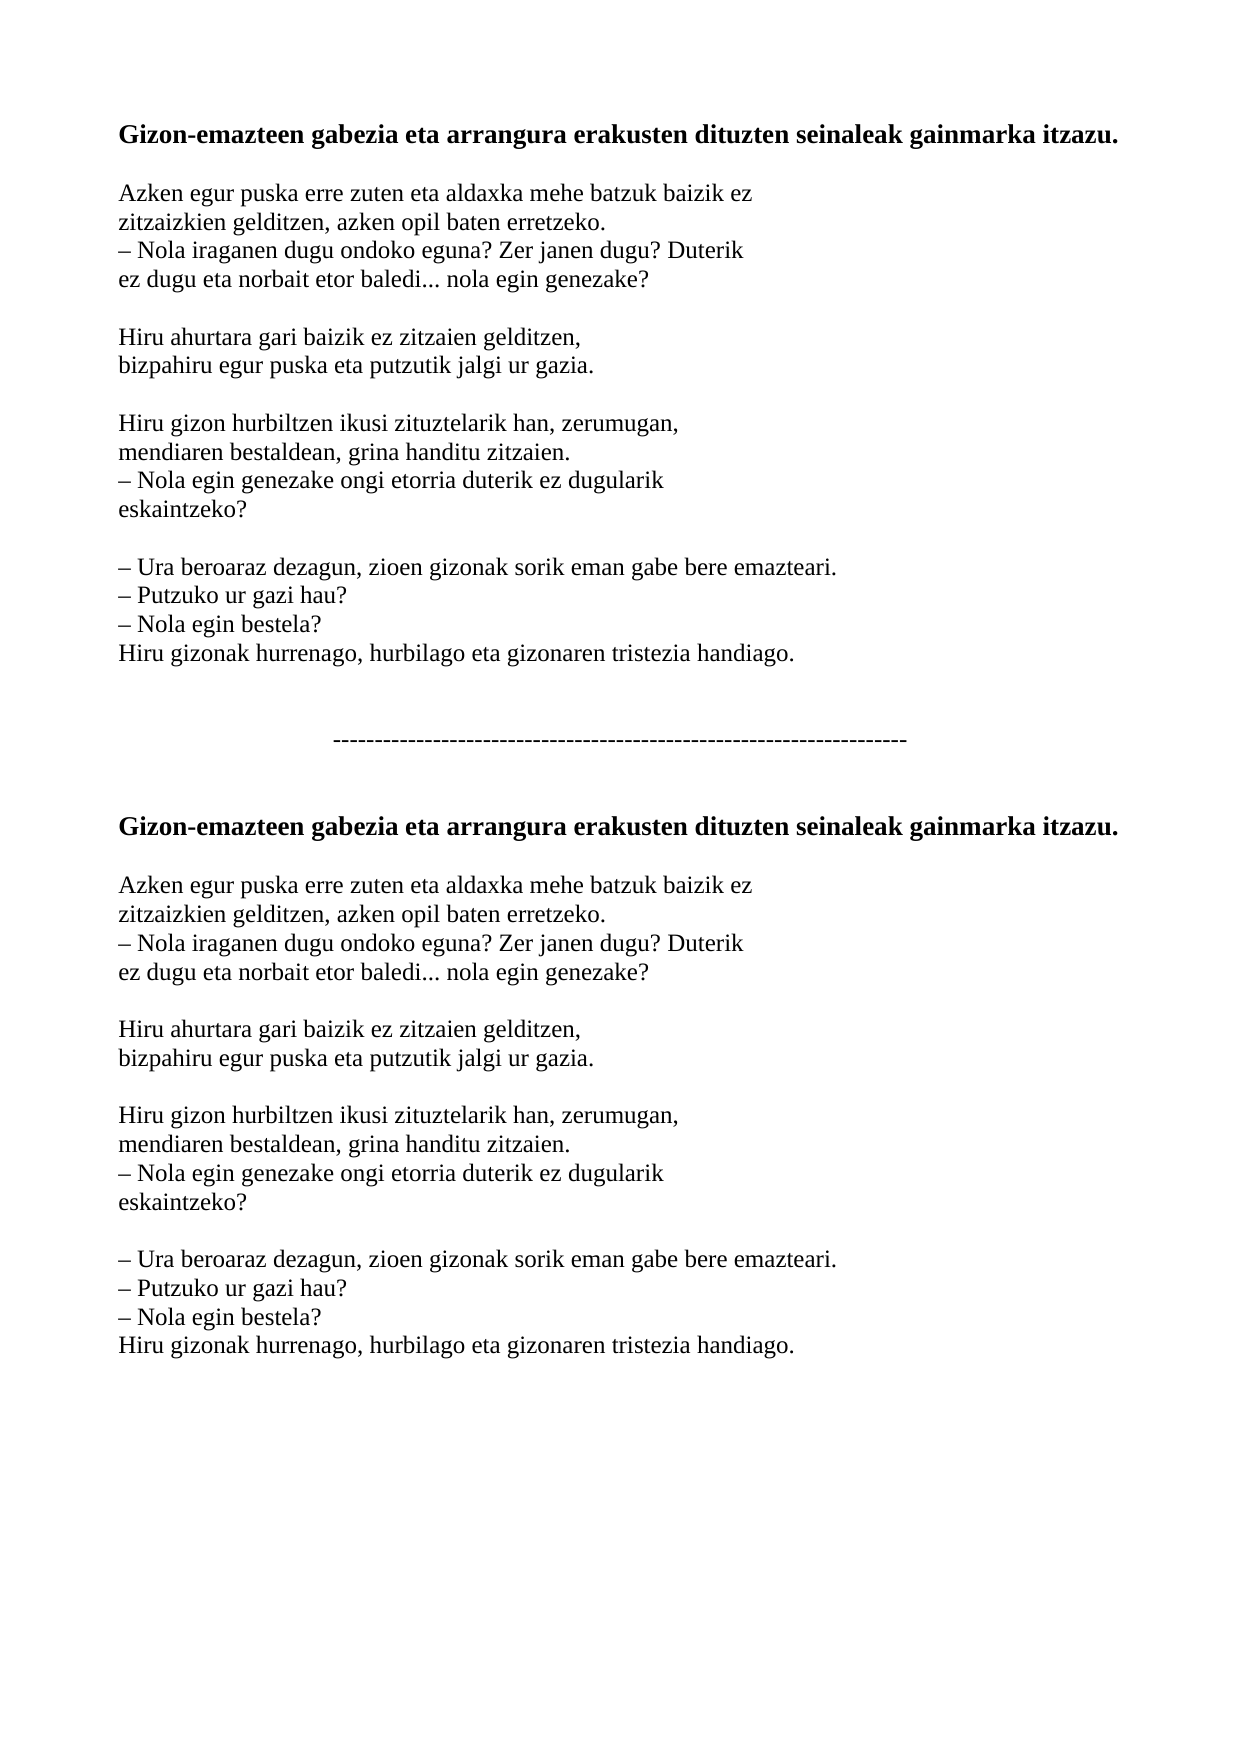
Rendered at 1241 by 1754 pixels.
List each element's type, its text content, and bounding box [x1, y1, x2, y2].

text Hiru gizonak hurrenago, hurbilago eta gizonaren tristezia handiago. [118, 638, 1122, 667]
text Hiru gizon hurbiltzen ikusi zituztelarik han, zerumugan, [118, 408, 1122, 437]
text eskaintzeko? [118, 494, 1122, 523]
text Hiru gizon hurbiltzen ikusi zituztelarik han, zerumugan, [118, 1100, 1122, 1129]
text – Nola iraganen dugu ondoko eguna? Zer janen dugu? Duterik [118, 236, 1122, 264]
text Hiru ahurtara gari baizik ez zitzaien gelditzen, [118, 1014, 1122, 1043]
text ez dugu eta norbait etor baledi... nola egin genezake? [118, 264, 1122, 293]
text zitzaizkien gelditzen, azken opil baten erretzeko. [118, 207, 1122, 236]
text mendiaren bestaldean, grina handitu zitzaien. [118, 1129, 1122, 1158]
text Azken egur puska erre zuten eta aldaxka mehe batzuk baizik ez [118, 178, 1122, 207]
text – Ura beroaraz dezagun, zioen gizonak sorik eman gabe bere emazteari. [118, 552, 1122, 581]
text – Nola egin genezake ongi etorria duterik ez dugularik [118, 466, 1122, 494]
text – Putzuko ur gazi hau? [118, 581, 1122, 609]
text Azken egur puska erre zuten eta aldaxka mehe batzuk baizik ez [118, 870, 1122, 899]
text Hiru gizonak hurrenago, hurbilago eta gizonaren tristezia handiago. [118, 1330, 1122, 1359]
text ez dugu eta norbait etor baledi... nola egin genezake? [118, 957, 1122, 985]
text Gizon-emazteen gabezia eta arrangura erakusten dituzten seinaleak gainmarka itzazu. [118, 811, 1122, 842]
text – Nola egin bestela? [118, 1302, 1122, 1330]
text Gizon-emazteen gabezia eta arrangura erakusten dituzten seinaleak gainmarka itzazu. [118, 118, 1122, 149]
text – Ura beroaraz dezagun, zioen gizonak sorik eman gabe bere emazteari. [118, 1244, 1122, 1273]
text – Nola egin genezake ongi etorria duterik ez dugularik [118, 1158, 1122, 1187]
text – Nola egin bestela? [118, 609, 1122, 638]
text mendiaren bestaldean, grina handitu zitzaien. [118, 437, 1122, 466]
text eskaintzeko? [118, 1187, 1122, 1215]
text Hiru ahurtara gari baizik ez zitzaien gelditzen, [118, 322, 1122, 351]
text bizpahiru egur puska eta putzutik jalgi ur gazia. [118, 351, 1122, 379]
text – Putzuko ur gazi hau? [118, 1273, 1122, 1302]
text bizpahiru egur puska eta putzutik jalgi ur gazia. [118, 1043, 1122, 1072]
text – Nola iraganen dugu ondoko eguna? Zer janen dugu? Duterik [118, 928, 1122, 957]
text zitzaizkien gelditzen, azken opil baten erretzeko. [118, 899, 1122, 928]
text --------------------------------------------------------------------- [118, 724, 1122, 753]
